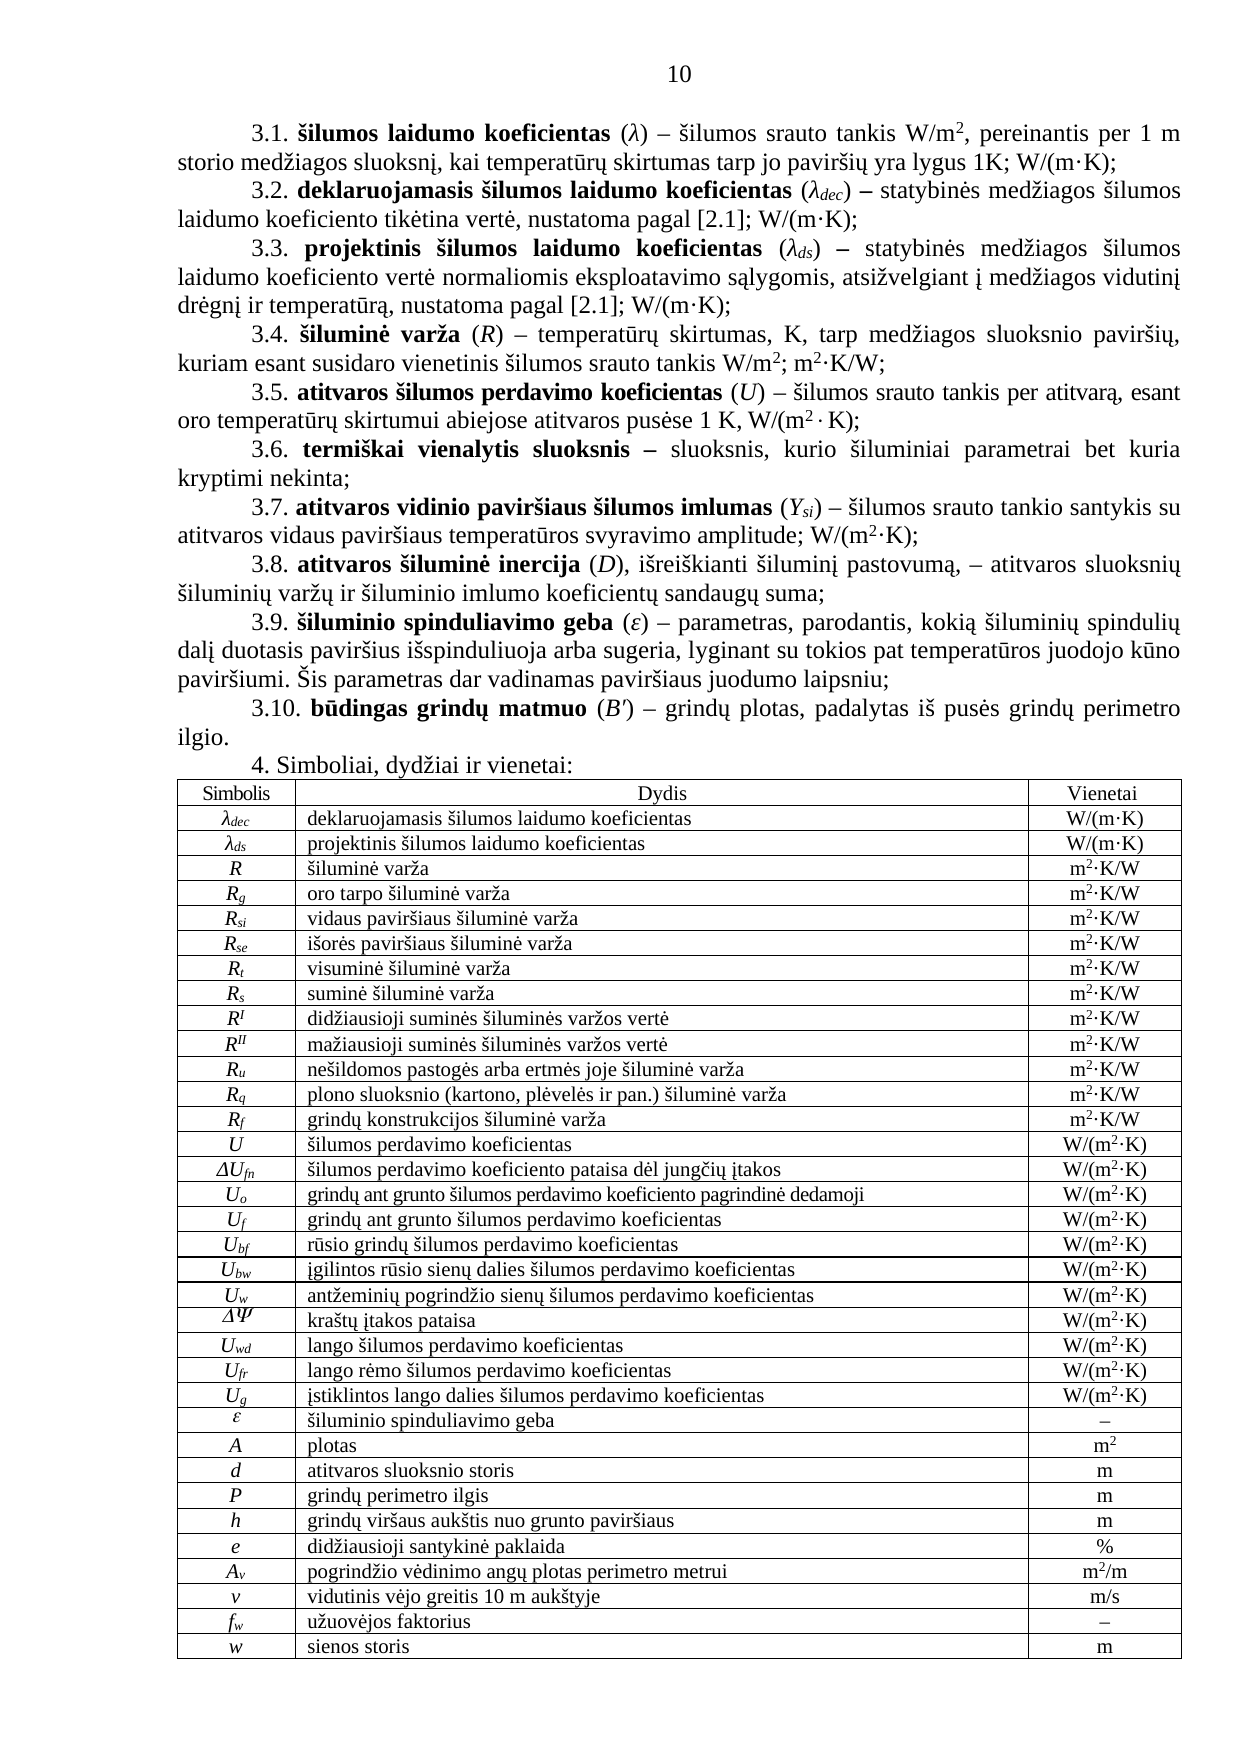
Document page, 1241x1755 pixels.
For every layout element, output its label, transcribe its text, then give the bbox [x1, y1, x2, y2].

text 3.3. projektinis šilumos laidumo koeficientas (λds) – statybinės medžiagos šilumos laidumo koeficiento vertė normaliomis eksploatavimo sąlygomis, atsižvelgiant į medžiagos vidutinį drėgnį ir temperatūrą, nustatoma pagal [2.1]; W/(m·K); [177, 233, 1181, 319]
table_cell W/(m2·K) [1029, 1132, 1181, 1156]
table_cell lango rėmo šilumos perdavimo koeficientas [296, 1358, 1028, 1382]
table_cell visuminė šiluminė varža [296, 956, 1028, 980]
text 3.5. atitvaros šilumos perdavimo koeficientas (U) – šilumos srauto tankis per atitvarą, esant oro temperatūrų skirtumui abiejose atitvaros pusėse 1 K, W/(m2K); [177, 377, 1181, 434]
table_cell m2/m [1029, 1559, 1181, 1583]
table_cell W/(m·K) [1029, 831, 1181, 855]
table_cell plotas [296, 1433, 1028, 1457]
table_cell Rq [178, 1082, 295, 1106]
table_cell m [1029, 1458, 1181, 1482]
table_cell W/(m·K) [1029, 806, 1181, 829]
table_cell m2·K/W [1029, 981, 1181, 1005]
table_cell d [178, 1458, 295, 1482]
table_cell išorės paviršiaus šiluminė varža [296, 931, 1028, 955]
table_cell – [1029, 1609, 1181, 1633]
table_cell W/(m2·K) [1029, 1232, 1181, 1256]
table_cell Rf [178, 1107, 295, 1131]
table_cell grindų viršaus aukštis nuo grunto paviršiaus [296, 1509, 1028, 1532]
table_cell m2·K/W [1029, 856, 1181, 880]
text 3.8. atitvaros šiluminė inercija (D), išreiškianti šiluminį pastovumą, – atitvaros sluoksnių šiluminių varžų ir šiluminio imlumo koeficientų sandaugų suma; [177, 549, 1181, 607]
table_cell Av [178, 1559, 295, 1583]
table_cell  [178, 1408, 295, 1432]
table_cell λdec [178, 806, 295, 829]
table_cell antžeminių pogrindžio sienų šilumos perdavimo koeficientas [296, 1283, 1028, 1307]
table_cell ΔUfn [178, 1157, 295, 1181]
table_cell m/s [1029, 1584, 1181, 1608]
table_cell Ubw [178, 1258, 295, 1281]
table_cell kraštų įtakos pataisa [296, 1308, 1028, 1332]
table_cell v [178, 1584, 295, 1608]
text 3.1. šilumos laidumo koeficientas (λ) – šilumos srauto tankis W/m2, pereinantis per 1 m storio medžiagos sluoksnį, kai temperatūrų skirtumas tarp jo paviršių yra lygus 1K; W/(m·k); [177, 118, 1181, 176]
table_cell sienos storis [296, 1634, 1028, 1658]
table_cell plono sluoksnio (kartono, plėvelės ir pan.) šiluminė varža [296, 1082, 1028, 1106]
table_cell nešildomos pastogės arba ertmės joje šiluminė varža [296, 1057, 1028, 1081]
table_cell Rg [178, 881, 295, 905]
table_cell W/(m2·K) [1029, 1182, 1181, 1206]
table_cell grindų perimetro ilgis [296, 1483, 1028, 1507]
table_cell – [1029, 1408, 1181, 1432]
table_cell mažiausioji suminės šiluminės varžos vertė [296, 1031, 1028, 1056]
table_cell Ru [178, 1057, 295, 1081]
table_cell suminė šiluminė varža [296, 981, 1028, 1005]
table_cell A [178, 1433, 295, 1457]
table_cell projektinis šilumos laidumo koeficientas [296, 831, 1028, 855]
text 3.10. būdingas grindų matmuo (B′) – grindų plotas, padalytas iš pusės grindų perimetro ilgio. [177, 693, 1181, 751]
table_cell W/(m2·K) [1029, 1283, 1181, 1307]
table_cell vidutinis vėjo greitis 10 m aukštyje [296, 1584, 1028, 1608]
table_cell m [1029, 1634, 1181, 1658]
table_cell grindų ant grunto šilumos perdavimo koeficientas [296, 1207, 1028, 1231]
table_cell šilumos perdavimo koeficientas [296, 1132, 1028, 1156]
table_cell W/(m2·K) [1029, 1383, 1181, 1407]
table_cell R [178, 856, 295, 880]
table_cell m2·K/W [1029, 956, 1181, 980]
table_cell Uw [178, 1283, 295, 1307]
table_cell m2·K/W [1029, 1107, 1181, 1131]
table_cell Ug [178, 1383, 295, 1407]
table_header Dydis [296, 780, 1028, 804]
table_cell λds [178, 831, 295, 855]
table_cell Ufr [178, 1358, 295, 1382]
table_cell m2·K/W [1029, 1006, 1181, 1030]
table_cell rūsio grindų šilumos perdavimo koeficientas [296, 1232, 1028, 1256]
table_cell grindų konstrukcijos šiluminė varža [296, 1107, 1028, 1131]
table_cell m2·K/W [1029, 1031, 1181, 1056]
table_header Vienetai [1029, 780, 1181, 804]
table_cell deklaruojamasis šilumos laidumo koeficientas [296, 806, 1028, 829]
table_cell RII [178, 1031, 295, 1056]
table_cell grindų ant grunto šilumos perdavimo koeficiento pagrindinė dedamoji [296, 1182, 1028, 1206]
text 3.7. atitvaros vidinio paviršiaus šilumos imlumas (Ysi) – šilumos srauto tankio santykis su atitvaros vidaus paviršiaus temperatūros svyravimo amplitude; W/(m2·K); [177, 492, 1181, 549]
table_cell m2 [1029, 1433, 1181, 1457]
table_cell didžiausioji suminės šiluminės varžos vertė [296, 1006, 1028, 1030]
table_cell w [178, 1634, 295, 1658]
table_cell W/(m2·K) [1029, 1358, 1181, 1382]
table_cell W/(m2·K) [1029, 1258, 1181, 1281]
table_cell šiluminio spinduliavimo geba [296, 1408, 1028, 1432]
table_cell m2·K/W [1029, 906, 1181, 930]
table_cell įgilintos rūsio sienų dalies šilumos perdavimo koeficientas [296, 1258, 1028, 1281]
table_cell Uwd [178, 1333, 295, 1357]
table_cell h [178, 1509, 295, 1532]
table_cell Rse [178, 931, 295, 955]
table_cell m [1029, 1509, 1181, 1532]
table_cell fw [178, 1609, 295, 1633]
table_cell Uo [178, 1182, 295, 1206]
table_cell Rt [178, 956, 295, 980]
text 4. Simboliai, dydžiai ir vienetai: [177, 751, 1181, 779]
table_cell Uf [178, 1207, 295, 1231]
table_header Simbolis [178, 780, 295, 804]
table_cell Rsi [178, 906, 295, 930]
table_cell m2·K/W [1029, 931, 1181, 955]
table_cell m2·K/W [1029, 881, 1181, 905]
table_cell W/(m2·K) [1029, 1157, 1181, 1181]
table_cell pogrindžio vėdinimo angų plotas perimetro metrui [296, 1559, 1028, 1583]
table_cell lango šilumos perdavimo koeficientas [296, 1333, 1028, 1357]
table_cell e [178, 1534, 295, 1558]
text 3.4. šiluminė varža (R) – temperatūrų skirtumas, K, tarp medžiagos sluoksnio paviršių, kuriam esant susidaro vienetinis šilumos srauto tankis W/m2; m2·K/W; [177, 319, 1181, 377]
table_cell P [178, 1483, 295, 1507]
table_cell Rs [178, 981, 295, 1005]
table_cell RI [178, 1006, 295, 1030]
text 3.2. deklaruojamasis šilumos laidumo koeficientas (λdec) – statybinės medžiagos šilumos laidumo koeficiento tikėtina vertė, nustatoma pagal [2.1]; W/(m·K); [177, 176, 1181, 233]
text 3.9. šiluminio spinduliavimo geba (ε) – parametras, parodantis, kokią šiluminių spindulių dalį duotasis paviršius išspinduliuoja arba sugeria, lyginant su tokios pat temperatūros juodojo kūno paviršiumi. Šis parametras dar vadinamas paviršiaus juodumo laipsniu; [177, 607, 1181, 693]
table_cell m2·K/W [1029, 1057, 1181, 1081]
table_cell Ubf [178, 1232, 295, 1256]
table_cell W/(m2·K) [1029, 1308, 1181, 1332]
table_cell % [1029, 1534, 1181, 1558]
text 3.6. termiškai vienalytis sluoksnis – sluoksnis, kurio šiluminiai parametrai bet kuria kryptimi nekinta; [177, 434, 1181, 492]
table_cell užuovėjos faktorius [296, 1609, 1028, 1633]
table_cell W/(m2·K) [1029, 1207, 1181, 1231]
table_cell m [1029, 1483, 1181, 1507]
table_cell  [178, 1308, 295, 1332]
table_cell U [178, 1132, 295, 1156]
table_cell oro tarpo šiluminė varža [296, 881, 1028, 905]
table_cell įstiklintos lango dalies šilumos perdavimo koeficientas [296, 1383, 1028, 1407]
table_cell vidaus paviršiaus šiluminė varža [296, 906, 1028, 930]
table_cell šilumos perdavimo koeficiento pataisa dėl jungčių įtakos [296, 1157, 1028, 1181]
table_cell didžiausioji santykinė paklaida [296, 1534, 1028, 1558]
table_cell m2·K/W [1029, 1082, 1181, 1106]
table_cell šiluminė varža [296, 856, 1028, 880]
table_cell W/(m2·K) [1029, 1333, 1181, 1357]
table_cell atitvaros sluoksnio storis [296, 1458, 1028, 1482]
